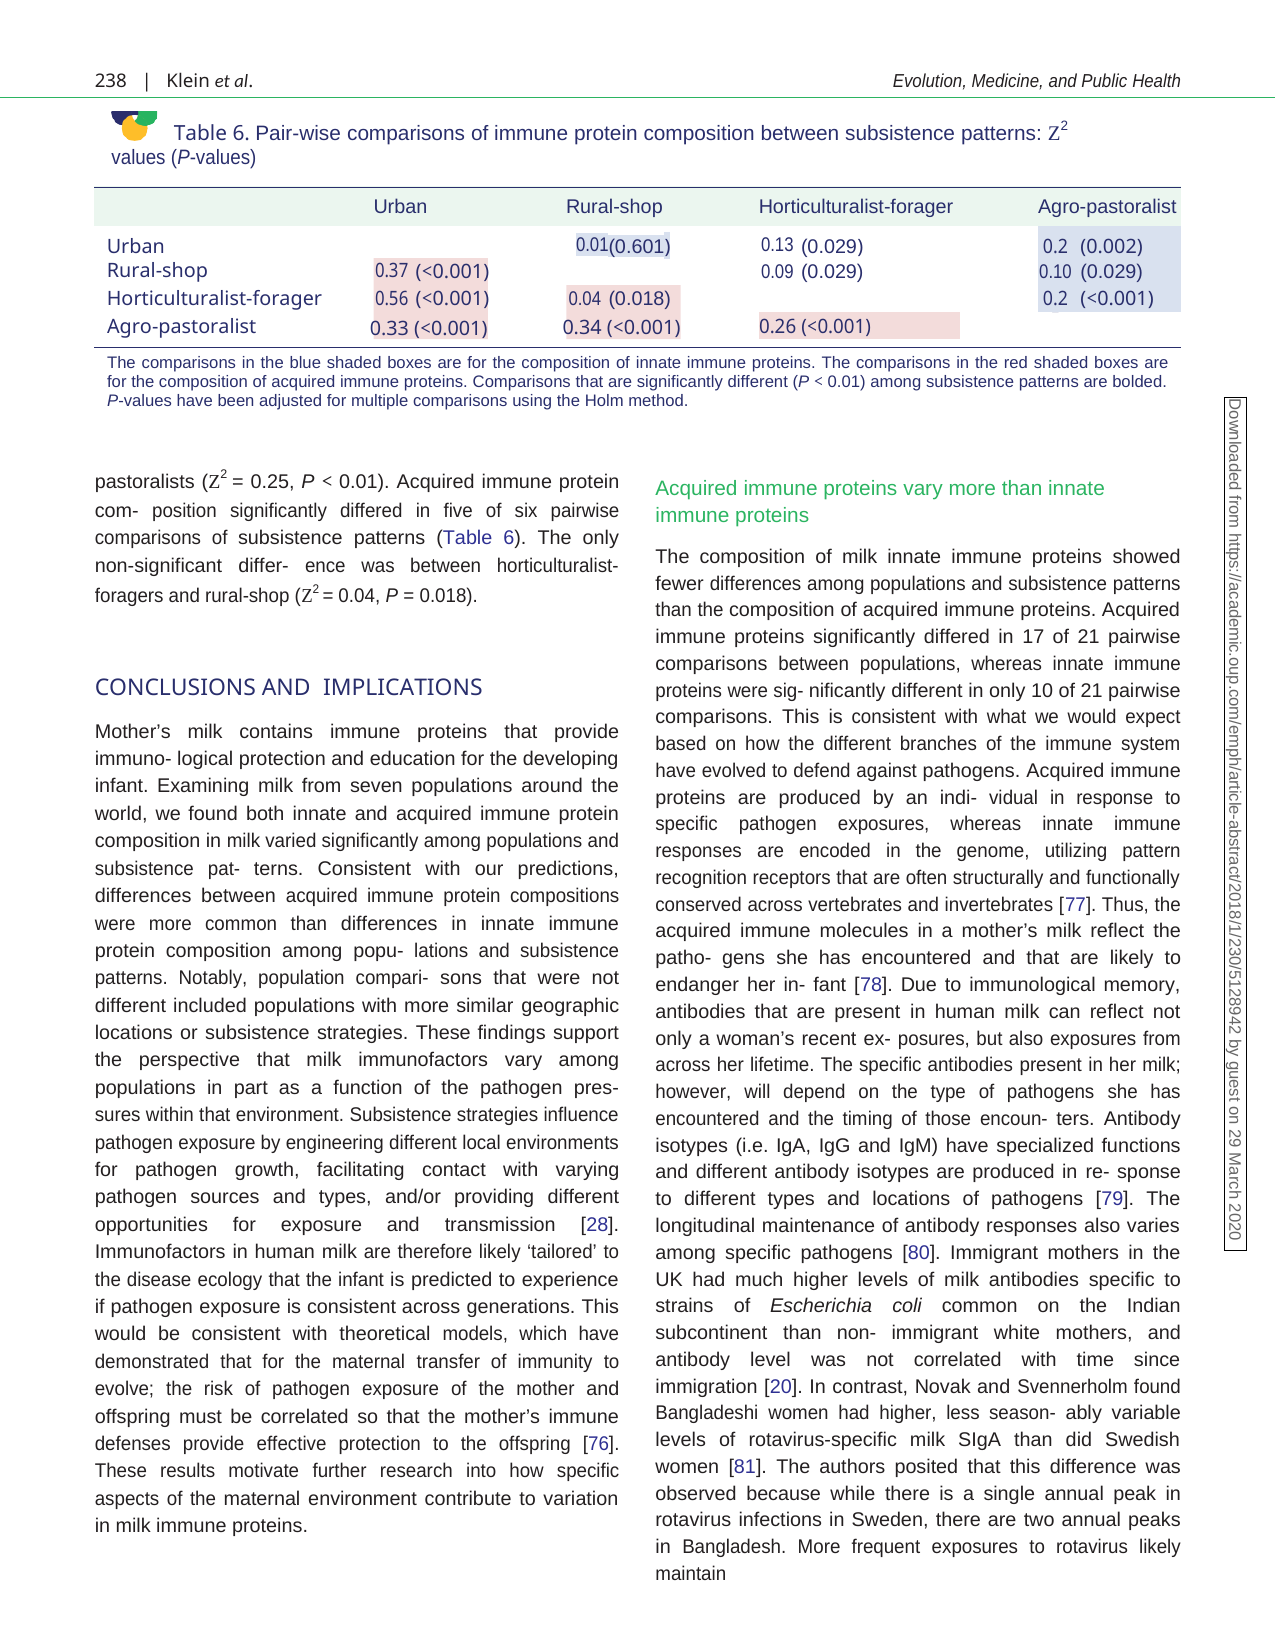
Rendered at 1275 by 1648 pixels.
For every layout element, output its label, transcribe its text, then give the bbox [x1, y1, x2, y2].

table_cell 0.09 [713, 260, 797, 287]
table_cell 0.01 [527, 226, 604, 260]
table_cell 0.37 [334, 260, 412, 287]
table_cell [527, 260, 604, 287]
table_cell 0.13 [713, 226, 797, 260]
table_cell [412, 226, 527, 260]
table_cell 0.25 [1038, 226, 1076, 260]
text The composition of milk innate immune proteins showed fewer differences among populations and subsistence patterns than the composition of acquired immune proteins. Acquired immune proteins significantly differed in 17 of 21 pairwise comparisons between populations, whereas innate immune proteins were sig- nificantly different in only 10 of 21 pairwise comparisons. This is consistent with what we would expect based on how the different branches of the immune system have evolved to defend against pathogens. Acquired immune proteins are produced by an indi- vidual in response to specific pathogen exposures, whereas innate immune responses are encoded in the genome, utilizing pattern recognition receptors that are often structurally and functionally conserved across vertebrates and invertebrates [77]. Thus, the acquired immune molecules in a mother’s milk reflect the patho- gens she has encountered and that are likely to endanger her in- fant [78]. Due to immunological memory, antibodies that are present in human milk can reflect not only a woman’s recent ex- posures, but also exposures from across her lifetime. The specific antibodies present in her milk; however, will depend on the type of pathogens she has encountered and the timing of those encoun- ters. Antibody isotypes (i.e. IgA, IgG and IgM) have specialized functions and different antibody isotypes are produced in re- sponse to different types and locations of pathogens [79]. The longitudinal maintenance of antibody responses also varies among specific pathogens [80]. Immigrant mothers in the UK had much higher levels of milk antibodies specific to strains of Escherichia coli common on the Indian subcontinent than non- immigrant white mothers, and antibody level was not correlated with time since immigration [20]. In contrast, Novak and Svennerholm found Bangladeshi women had higher, less season- ably variable levels of rotavirus-specific milk SIgA than did Swedish women [81]. The authors posited that this difference was observed because while there is a single annual peak in rotavirus infections in Sweden, there are two annual peaks in Bangladesh. More frequent exposures to rotavirus likely maintain [655, 544, 1181, 1584]
table_cell (0.601) [604, 226, 713, 260]
text 238 | Klein et al. Evolution, Medicine, and Public Health [94, 67, 1275, 92]
table_cell Urban [94, 226, 334, 260]
subtitle Acquired immune proteins vary more than innate immune proteins [655, 476, 1170, 527]
table_cell Rural-shop [94, 260, 334, 287]
text Mother’s milk contains immune proteins that provide immuno- logical protection and education for the developing infant. Examining milk from seven populations around the world, we found both innate and acquired immune protein composition in milk varied significantly among populations and subsistence pat- terns. Consistent with our predictions, differences between acquired immune protein compositions were more common than differences in innate immune protein composition among popu- lations and subsistence patterns. Notably, population compari- sons that were not different included populations with more similar geographic locations or subsistence strategies. These findings support the perspective that milk immunofactors vary among populations in part as a function of the pathogen pres- sures within that environment. Subsistence strategies influence pathogen exposure by engineering different local environments for pathogen growth, facilitating contact with varying pathogen sources and types, and/or providing different opportunities for exposure and transmission [28]. Immunofactors in human milk are therefore likely ‘tailored’ to the disease ecology that the infant is predicted to experience if pathogen exposure is consistent across generations. This would be consistent with theoretical models, which have demonstrated that for the maternal transfer of immunity to evolve; the risk of pathogen exposure of the mother and offspring must be correlated so that the mother’s immune defenses provide effective protection to the offspring [76]. These results motivate further research into how specific aspects of the maternal environment contribute to variation in milk immune proteins. [94, 719, 619, 1537]
table_cell 0.10 [1038, 260, 1076, 287]
text The comparisons in the blue shaded boxes are for the composition of innate immune proteins. The comparisons in the red shaded boxes are for the composition of acquired immune proteins. Comparisons that are significantly different (P < 0.01) among subsistence patterns are bolded. P-values have been adjusted for multiple comparisons using the Holm method. [107, 348, 1168, 410]
table_header Urban [94, 188, 527, 225]
table_cell Horticulturalist-forager [94, 287, 334, 312]
subtitle Table 6. Pair-wise comparisons of immune protein composition between subsistence patterns: Z2 [111, 111, 1275, 148]
table_cell 0.56 [334, 287, 412, 312]
table_cell 0.04 [527, 287, 604, 312]
subtitle CONCLUSIONS AND IMPLICATIONS [94, 671, 619, 702]
table_header Horticulturalist-forager Agro-pastoralist [713, 188, 1181, 225]
table_cell (0.029) [797, 226, 1038, 260]
table_cell 0.25 [1038, 287, 1076, 312]
text pastoralists (Z2 = 0.25, P < 0.01). Acquired immune protein com- position significantly differed in five of six pairwise comparisons of subsistence patterns (Table 6). The only non-significant differ- ence was between horticulturalist-foragers and rural-shop (Z2 = 0.04, P = 0.018). [94, 467, 619, 607]
text Downloaded from https://academic.oup.com/emph/article-abstract/2018/1/230/5128942 by guest on 29 March 2020 [1226, 399, 1245, 1250]
table_cell (<0.001) [412, 260, 527, 287]
table_cell (0.018) [604, 287, 713, 312]
table_cell (0.029) [1076, 260, 1181, 287]
table_cell (<0.001) [412, 287, 527, 312]
text Agro-pastoralist 0.26 (<0.001) [107, 312, 1275, 339]
table_cell [604, 260, 713, 287]
text values (P-values) [111, 148, 1275, 168]
table_header Rural-shop [527, 188, 713, 225]
table_cell (0.002) [1076, 226, 1181, 260]
table_cell (0.029) [797, 260, 1038, 287]
table_cell [713, 287, 797, 312]
table_cell [797, 287, 1038, 312]
picture [111, 111, 158, 141]
table_cell [334, 226, 412, 260]
table_cell (<0.001) [1076, 287, 1181, 312]
